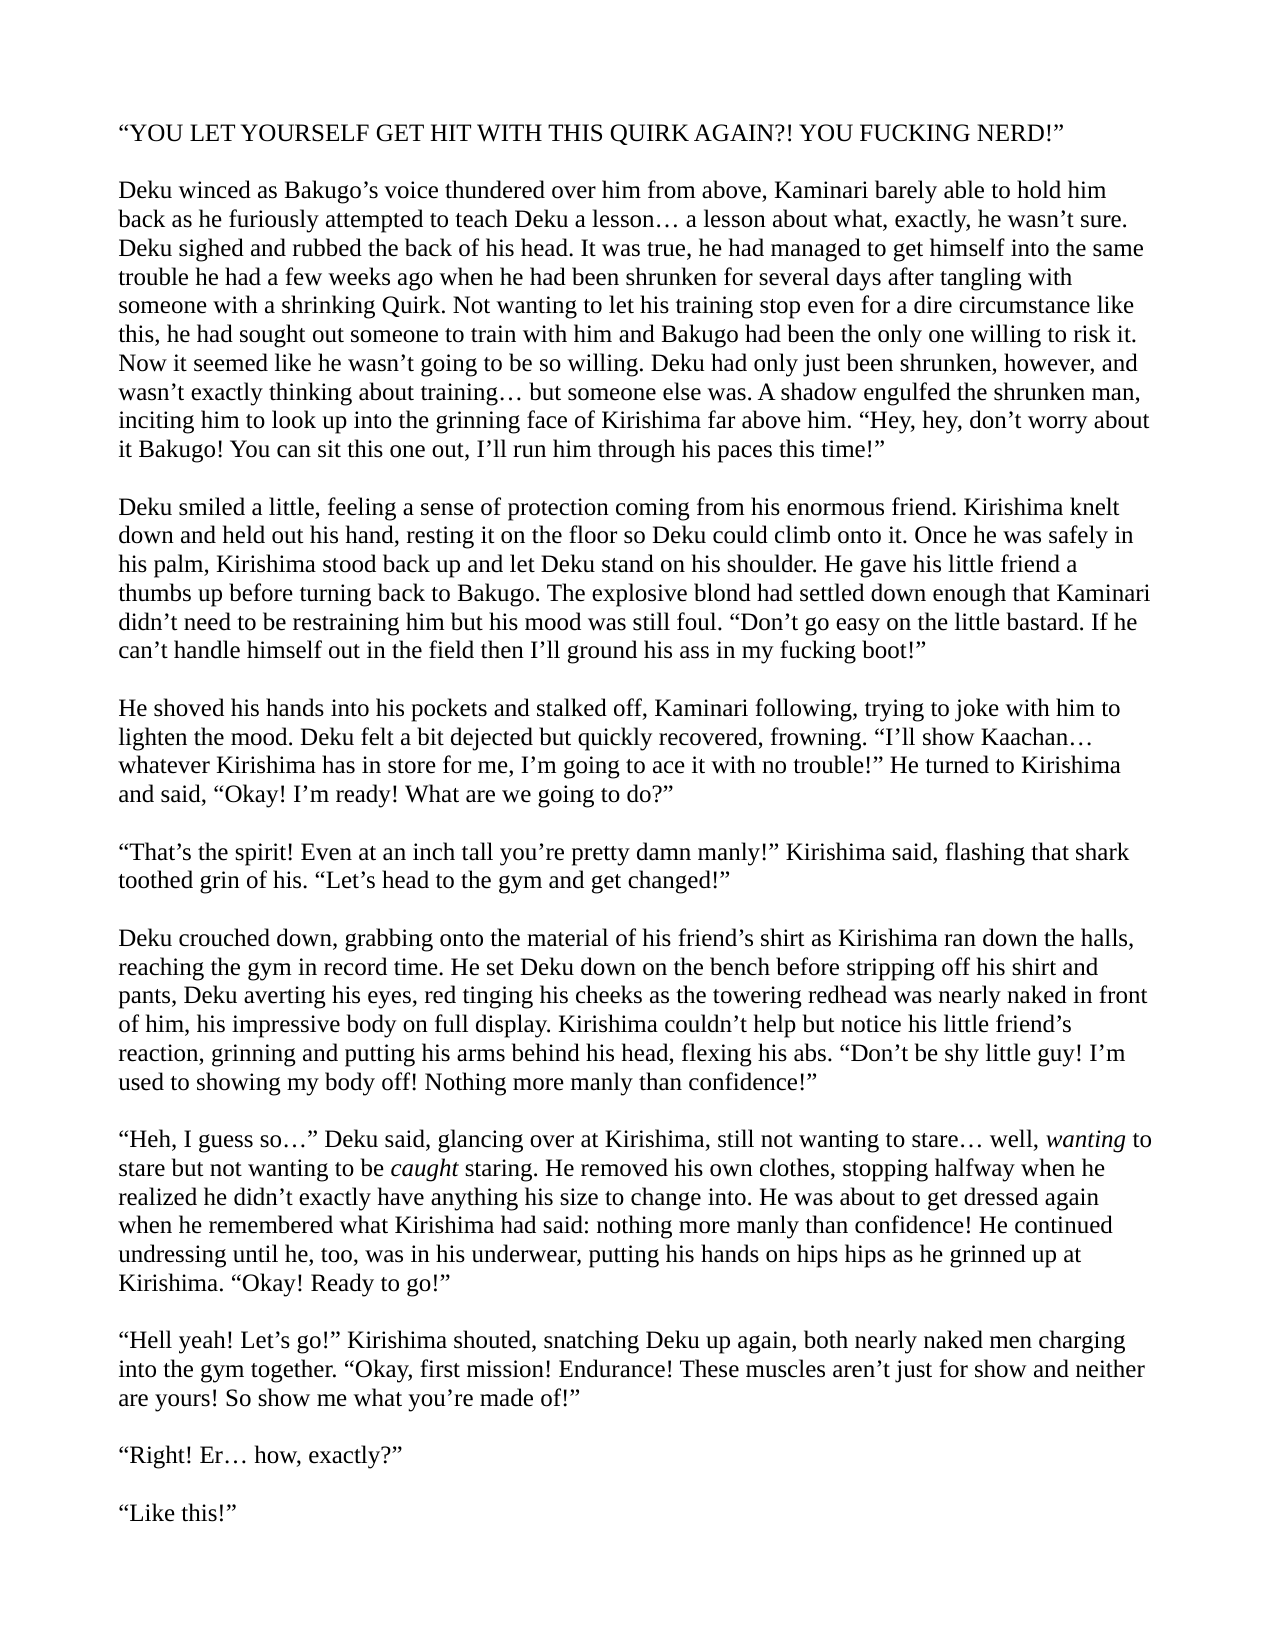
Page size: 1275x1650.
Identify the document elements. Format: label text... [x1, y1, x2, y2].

text “Right! Er… how, exactly?” [118, 1441, 1157, 1469]
text “Like this!” [118, 1498, 1157, 1527]
text He shoved his hands into his pockets and stalked off, Kaminari following, trying to joke with him to lighten the mood. Deku felt a bit dejected but quickly recovered, frowning. “I’ll show Kaachan… whatever Kirishima has in store for me, I’m going to ace it with no trouble!” He turned to Kirishima and said, “Okay! I’m ready! What are we going to do?” [118, 693, 1157, 808]
text “Heh, I guess so…” Deku said, glancing over at Kirishima, still not wanting to stare… well, wanting to stare but not wanting to be caught staring. He removed his own clothes, stopping halfway when he realized he didn’t exactly have anything his size to change into. He was about to get dressed again when he remembered what Kirishima had said: nothing more manly than confidence! He continued undressing until he, too, was in his underwear, putting his hands on hips hips as he grinned up at Kirishima. “Okay! Ready to go!” [118, 1124, 1157, 1297]
text Deku crouched down, grabbing onto the material of his friend’s shirt as Kirishima ran down the halls, reaching the gym in record time. He set Deku down on the bench before stripping off his shirt and pants, Deku averting his eyes, red tinging his cheeks as the towering redhead was nearly naked in front of him, his impressive body on full display. Kirishima couldn’t help but notice his little friend’s reaction, grinning and putting his arms behind his head, flexing his abs. “Don’t be shy little guy! I’m used to showing my body off! Nothing more manly than confidence!” [118, 923, 1157, 1096]
text “Hell yeah! Let’s go!” Kirishima shouted, snatching Deku up again, both nearly naked men charging into the gym together. “Okay, first mission! Endurance! These muscles aren’t just for show and neither are yours! So show me what you’re made of!” [118, 1326, 1157, 1412]
text “That’s the spirit! Even at an inch tall you’re pretty damn manly!” Kirishima said, flashing that shark toothed grin of his. “Let’s head to the gym and get changed!” [118, 837, 1157, 894]
text Deku winced as Bakugo’s voice thundered over him from above, Kaminari barely able to hold him back as he furiously attempted to teach Deku a lesson… a lesson about what, exactly, he wasn’t sure. Deku sighed and rubbed the back of his head. It was true, he had managed to get himself into the same trouble he had a few weeks ago when he had been shrunken for several days after tangling with someone with a shrinking Quirk. Not wanting to let his training stop even for a dire circumstance like this, he had sought out someone to train with him and Bakugo had been the only one willing to risk it. Now it seemed like he wasn’t going to be so willing. Deku had only just been shrunken, however, and wasn’t exactly thinking about training… but someone else was. A shadow engulfed the shrunken man, inciting him to look up into the grinning face of Kirishima far above him. “Hey, hey, don’t worry about it Bakugo! You can sit this one out, I’ll run him through his paces this time!” [118, 176, 1157, 463]
text “YOU LET YOURSELF GET HIT WITH THIS QUIRK AGAIN?! YOU FUCKING NERD!” [118, 118, 1157, 147]
text Deku smiled a little, feeling a sense of protection coming from his enormous friend. Kirishima knelt down and held out his hand, resting it on the floor so Deku could climb onto it. Once he was safely in his palm, Kirishima stood back up and let Deku stand on his shoulder. He gave his little friend a thumbs up before turning back to Bakugo. The explosive blond had settled down enough that Kaminari didn’t need to be restraining him but his mood was still foul. “Don’t go easy on the little bastard. If he can’t handle himself out in the field then I’ll ground his ass in my fucking boot!” [118, 492, 1157, 664]
